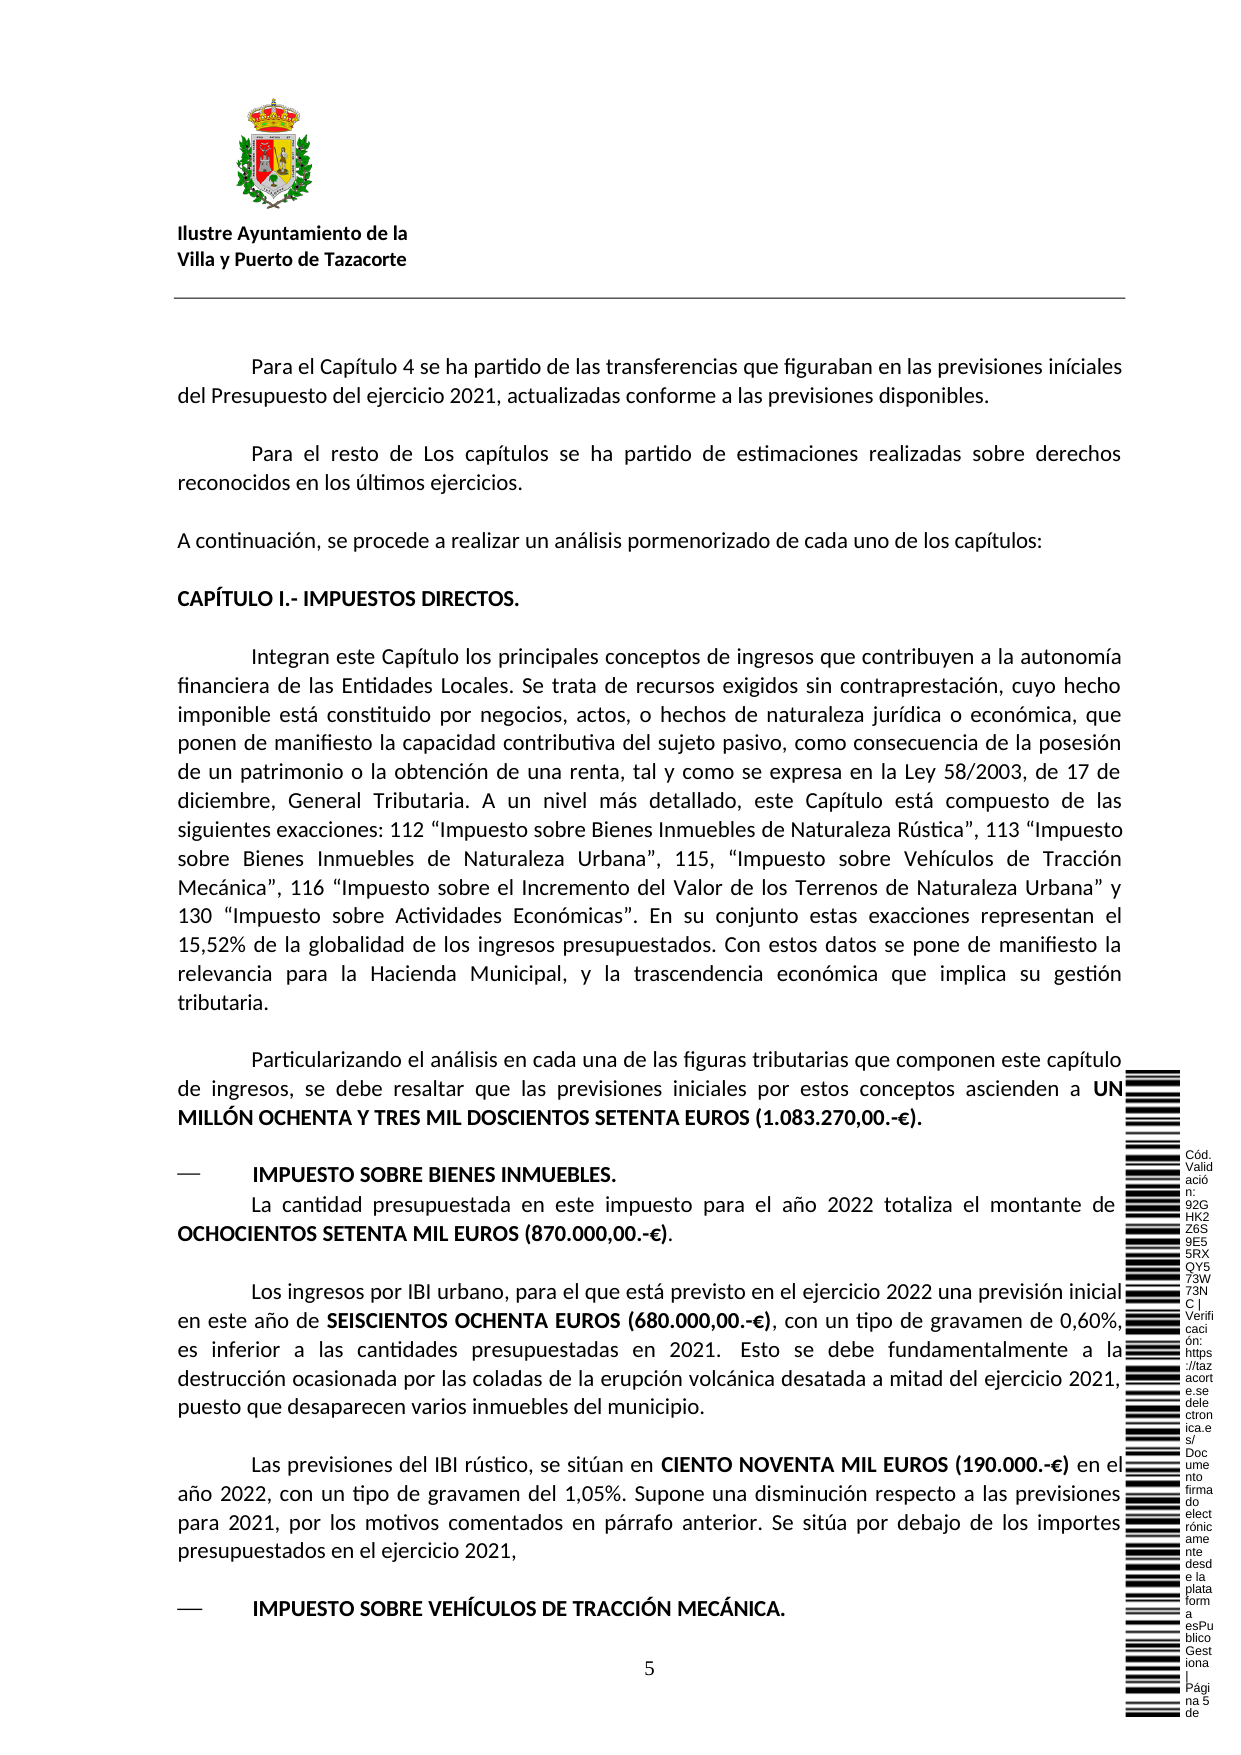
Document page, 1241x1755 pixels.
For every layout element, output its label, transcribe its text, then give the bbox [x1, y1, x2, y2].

text Cód. Validación: 92GHK2Z6S9E55RXQY573W73NC | Verificación: https://tazacorte.sedelectronica.es/ Documento firmado electrónicamente desde la plataforma esPublico Gestiona | Página 5 de 14 [1185, 1150, 1214, 1718]
text Las previsiones del IBI rústico, se sitúan en CIENTO NOVENTA MIL EUROS (190.000.-€) en el año 2022, con un tipo de gravamen del 1,05%. Supone una disminución respecto a las previsiones para 2021, por los motivos comentados en párrafo anterior. Se sitúa por debajo de los importes presupuestados en el ejercicio 2021, [177, 1450, 1123, 1564]
text Para el resto de Los capítulos se ha partido de estimaciones realizadas sobre derechos reconocidos en los últimos ejercicios. [177, 439, 1123, 496]
subtitle OCHOCIENTOS SETENTA MIL EUROS (870.000,00.-€). [177, 1219, 1125, 1247]
subtitle CAPÍTULO I.- IMPUESTOS DIRECTOS. [177, 584, 1195, 612]
text Los ingresos por IBI urbano, para el que está previsto en el ejercicio 2022 una previsión inicial en este año de SEISCIENTOS OCHENTA EUROS (680.000,00.-€), con un tipo de gravamen de 0,60%, es inferior a las cantidades presupuestadas en 2021. Esto se debe fundamentalmente a la destrucción ocasionada por las coladas de la erupción volcánica desatada a mitad del ejercicio 2021, puesto que desaparecen varios inmuebles del municipio. [177, 1277, 1123, 1421]
list IMPUESTO SOBRE VEHÍCULOS DE TRACCIÓN MECÁNICA. [177, 1594, 1125, 1624]
text A continuación, se procede a realizar un análisis pormenorizado de cada uno de los capítulos: [177, 526, 1195, 554]
text Integran este Capítulo los principales conceptos de ingresos que contribuyen a la autonomía financiera de las Entidades Locales. Se trata de recursos exigidos sin contraprestación, cuyo hecho imponible está constituido por negocios, actos, o hechos de naturaleza jurídica o económica, que ponen de manifiesto la capacidad contributiva del sujeto pasivo, como consecuencia de la posesión de un patrimonio o la obtención de una renta, tal y como se expresa en la Ley 58/2003, de 17 de diciembre, General Tributaria. A un nivel más detallado, este Capítulo está compuesto de las siguientes exacciones: 112 “Impuesto sobre Bienes Inmuebles de Naturaleza Rústica”, 113 “Impuesto sobre Bienes Inmuebles de Naturaleza Urbana”, 115, “Impuesto sobre Vehículos de Tracción Mecánica”, 116 “Impuesto sobre el Incremento del Valor de los Terrenos de Naturaleza Urbana” y 130 “Impuesto sobre Actividades Económicas”. En su conjunto estas exacciones representan el 15,52% de la globalidad de los ingresos presupuestados. Con estos datos se pone de manifiesto la relevancia para la Hacienda Municipal, y la trascendencia económica que implica su gestión tributaria. [177, 642, 1123, 1016]
subtitle [1180, 1147, 1214, 1718]
text Particularizando el análisis en cada una de las figuras tributarias que componen este capítulo de ingresos, se debe resaltar que las previsiones iniciales por estos conceptos ascienden a UN MILLÓN OCHENTA Y TRES MIL DOSCIENTOS SETENTA EUROS (1.083.270,00.-€). [177, 1045, 1123, 1131]
text Para el Capítulo 4 se ha partido de las transferencias que figuraban en las previsiones iníciales del Presupuesto del ejercicio 2021, actualizadas conforme a las previsiones disponibles. [177, 352, 1123, 409]
text 5 [105, 1656, 1125, 1680]
text La cantidad presupuestada en este impuesto para el año 2022 totaliza el montante de [251, 1190, 1125, 1218]
subtitle ⎯ IMPUESTO SOBRE BIENES INMUEBLES. [177, 1160, 1125, 1189]
